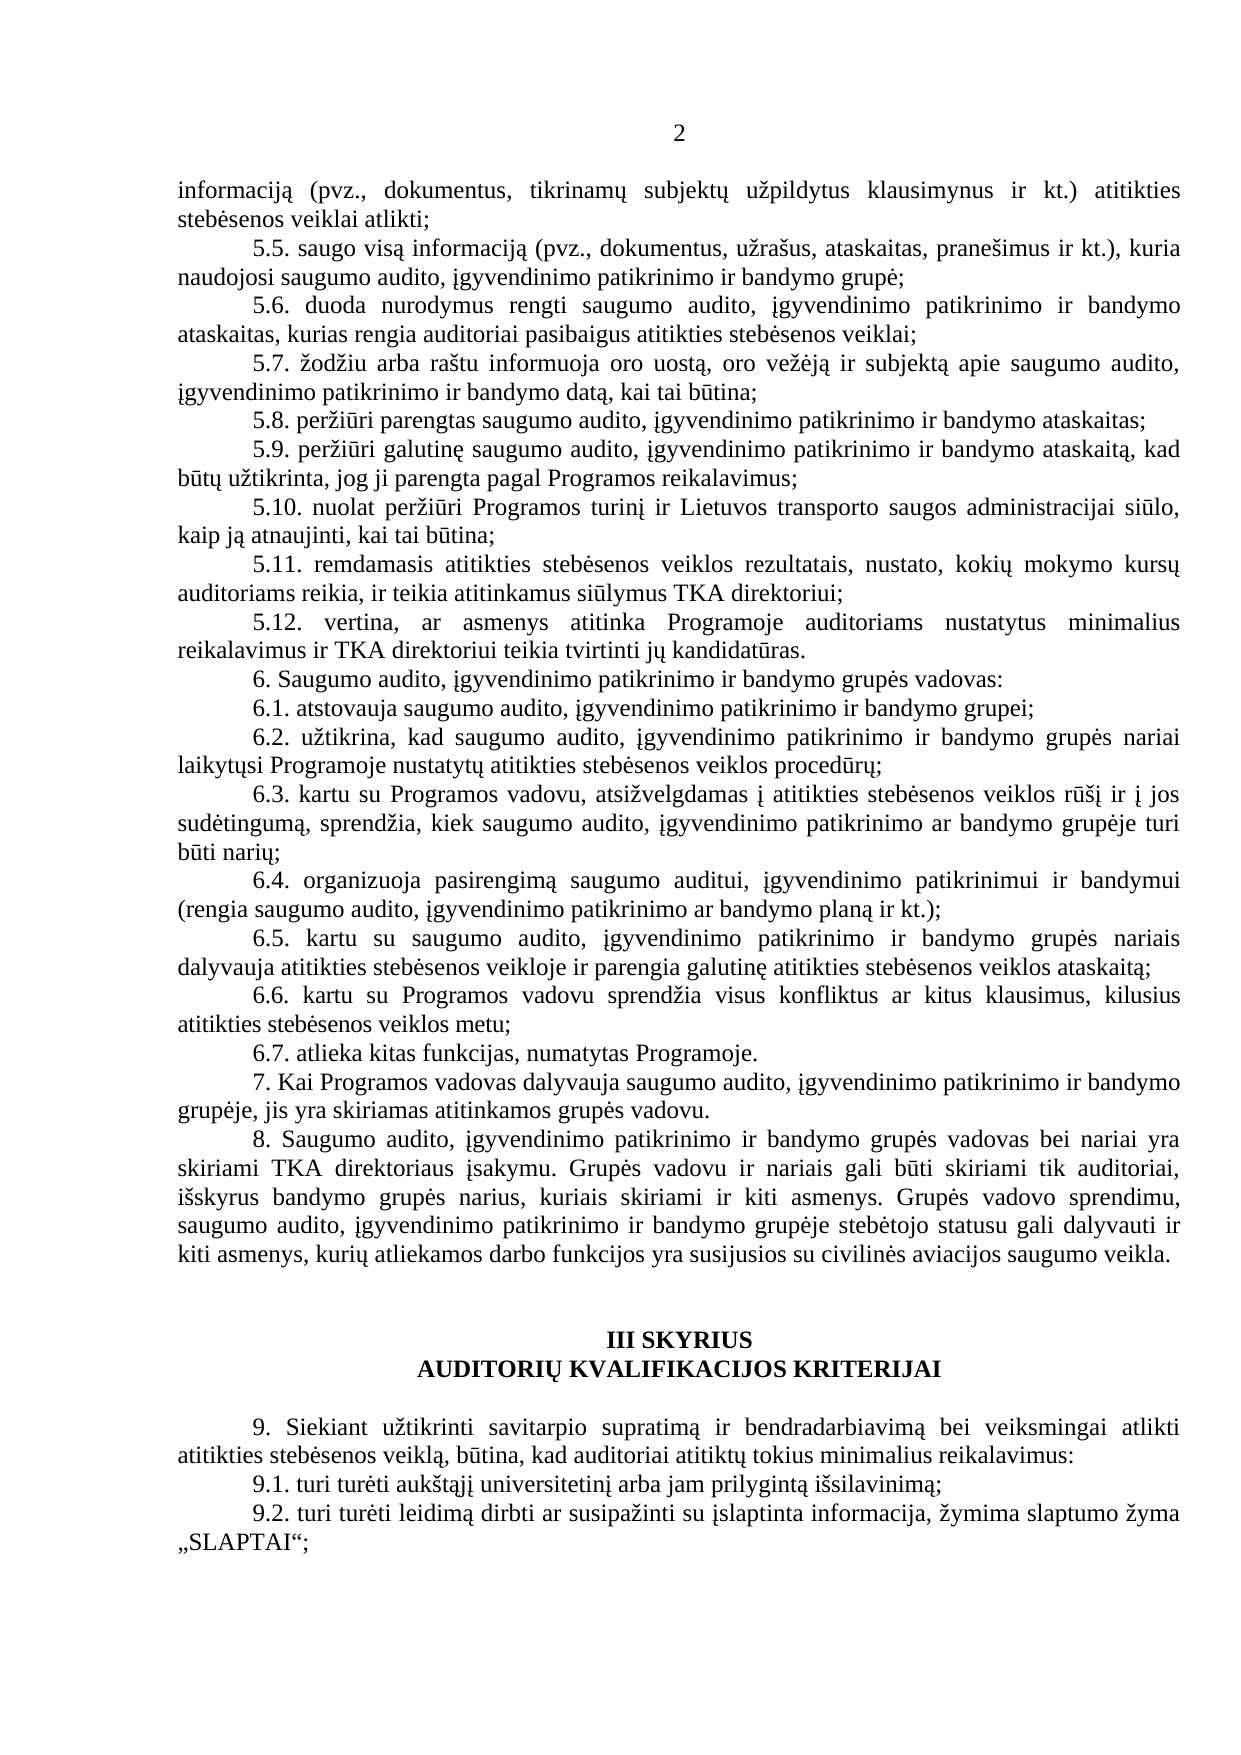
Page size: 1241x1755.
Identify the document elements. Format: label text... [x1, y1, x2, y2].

text 5.9. peržiūri galutinę saugumo audito, įgyvendinimo patikrinimo ir bandymo ataskaitą, kad būtų užtikrinta, jog ji parengta pagal Programos reikalavimus; [177, 434, 1181, 492]
text 5.6. duoda nurodymus rengti saugumo audito, įgyvendinimo patikrinimo ir bandymo ataskaitas, kurias rengia auditoriai pasibaigus atitikties stebėsenos veiklai; [177, 291, 1181, 348]
text 9. Siekiant užtikrinti savitarpio supratimą ir bendradarbiavimą bei veiksmingai atlikti atitikties stebėsenos veiklą, būtina, kad auditoriai atitiktų tokius minimalius reikalavimus: [177, 1412, 1181, 1469]
text 6.3. kartu su Programos vadovu, atsižvelgdamas į atitikties stebėsenos veiklos rūšį ir į jos sudėtingumą, sprendžia, kiek saugumo audito, įgyvendinimo patikrinimo ar bandymo grupėje turi būti narių; [177, 779, 1181, 866]
text 5.8. peržiūri parengtas saugumo audito, įgyvendinimo patikrinimo ir bandymo ataskaitas; [177, 406, 1181, 434]
text III SKYRIUS [177, 1326, 1181, 1354]
text 5.7. žodžiu arba raštu informuoja oro uostą, oro vežėją ir subjektą apie saugumo audito, įgyvendinimo patikrinimo ir bandymo datą, kai tai būtina; [177, 348, 1181, 406]
text 6.1. atstovauja saugumo audito, įgyvendinimo patikrinimo ir bandymo grupei; [177, 693, 1181, 722]
text 5.5. saugo visą informaciją (pvz., dokumentus, užrašus, ataskaitas, pranešimus ir kt.), kuria naudojosi saugumo audito, įgyvendinimo patikrinimo ir bandymo grupė; [177, 233, 1181, 291]
text 9.1. turi turėti aukštąjį universitetinį arba jam prilygintą išsilavinimą; [177, 1469, 1181, 1498]
text 5.10. nuolat peržiūri Programos turinį ir Lietuvos transporto saugos administracijai siūlo, kaip ją atnaujinti, kai tai būtina; [177, 492, 1181, 549]
text 6.7. atlieka kitas funkcijas, numatytas Programoje. [177, 1038, 1181, 1067]
text 6.4. organizuoja pasirengimą saugumo auditui, įgyvendinimo patikrinimui ir bandymui (rengia saugumo audito, įgyvendinimo patikrinimo ar bandymo planą ir kt.); [177, 866, 1181, 923]
text 6.5. kartu su saugumo audito, įgyvendinimo patikrinimo ir bandymo grupės nariais dalyvauja atitikties stebėsenos veikloje ir parengia galutinę atitikties stebėsenos veiklos ataskaitą; [177, 923, 1181, 981]
text AUDITORIŲ KVALIFIKACIJOS KRITERIJAI [177, 1354, 1181, 1383]
text 9.2. turi turėti leidimą dirbti ar susipažinti su įslaptinta informacija, žymima slaptumo žyma „SLAPTAI“; [177, 1498, 1181, 1556]
text 5.12. vertina, ar asmenys atitinka Programoje auditoriams nustatytus minimalius reikalavimus ir TKA direktoriui teikia tvirtinti jų kandidatūras. [177, 607, 1181, 664]
text 6. Saugumo audito, įgyvendinimo patikrinimo ir bandymo grupės vadovas: [177, 664, 1181, 693]
text 6.6. kartu su Programos vadovu sprendžia visus konfliktus ar kitus klausimus, kilusius atitikties stebėsenos veiklos metu; [177, 981, 1181, 1038]
text informaciją (pvz., dokumentus, tikrinamų subjektų užpildytus klausimynus ir kt.) atitikties stebėsenos veiklai atlikti; [177, 176, 1181, 233]
text 5.11. remdamasis atitikties stebėsenos veiklos rezultatais, nustato, kokių mokymo kursų auditoriams reikia, ir teikia atitinkamus siūlymus TKA direktoriui; [177, 549, 1181, 607]
text 6.2. užtikrina, kad saugumo audito, įgyvendinimo patikrinimo ir bandymo grupės nariai laikytųsi Programoje nustatytų atitikties stebėsenos veiklos procedūrų; [177, 722, 1181, 779]
text 8. Saugumo audito, įgyvendinimo patikrinimo ir bandymo grupės vadovas bei nariai yra skiriami TKA direktoriaus įsakymu. Grupės vadovu ir nariais gali būti skiriami tik auditoriai, išskyrus bandymo grupės narius, kuriais skiriami ir kiti asmenys. Grupės vadovo sprendimu, saugumo audito, įgyvendinimo patikrinimo ir bandymo grupėje stebėtojo statusu gali dalyvauti ir kiti asmenys, kurių atliekamos darbo funkcijos yra susijusios su civilinės aviacijos saugumo veikla. [177, 1124, 1181, 1268]
text 7. Kai Programos vadovas dalyvauja saugumo audito, įgyvendinimo patikrinimo ir bandymo grupėje, jis yra skiriamas atitinkamos grupės vadovu. [177, 1067, 1181, 1124]
